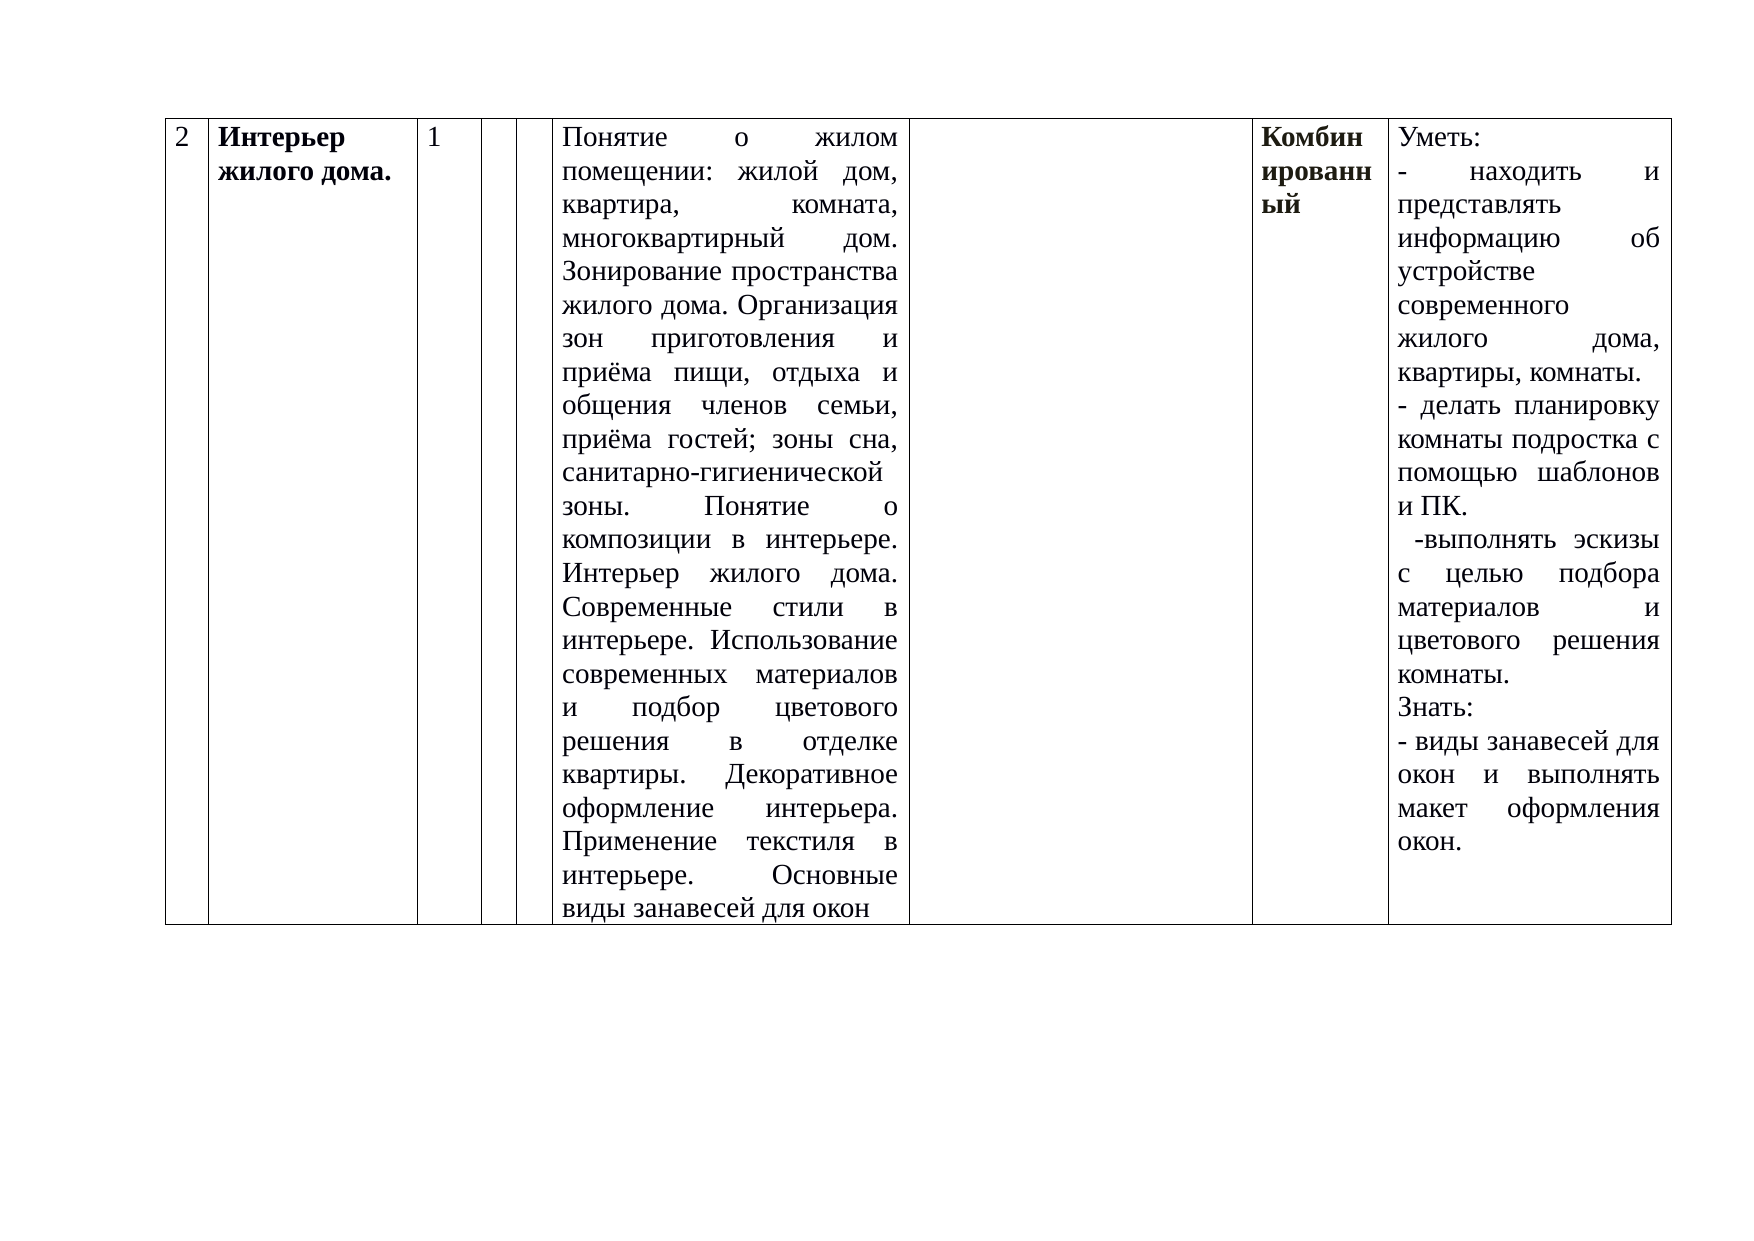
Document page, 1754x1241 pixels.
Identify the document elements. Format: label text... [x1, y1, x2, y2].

table_cell Понятие о жилом помещении: жилой дом, квартира, комната, многоквартирный дом. Зонирование пространства жилого дома. Организация зон приготовления и приёма пищи, отдыха и общения членов семьи, приёма гостей; зоны сна, санитарно-гигиенической зоны. Понятие о композиции в интерьере. Интерьер жилого дома. Современные стили в интерьере. Использование современных материалов и подбор цветового решения в отделке квартиры. Декоративное оформление интерьера. Применение текстиля в интерьере. Основные виды занавесей для окон [553, 119, 909, 924]
table_cell 1 [418, 119, 481, 924]
table_cell Уметь: - находить и представлять информацию об устройстве современного жилого дома, квартиры, комнаты. - делать планировку комнаты подростка с помощью шаблонов и ПК. -выполнять эскизы с целью подбора материалов и цветового решения комнаты. Знать: - виды занавесей для окон и выполнять макет оформления окон. [1389, 119, 1671, 924]
table_cell [517, 119, 552, 924]
table_cell Комбинированный [1253, 119, 1388, 924]
table_cell 2 [166, 119, 208, 924]
table_cell [910, 119, 1252, 924]
table_cell [482, 119, 516, 924]
table_cell Интерьер жилого дома. [209, 119, 417, 924]
